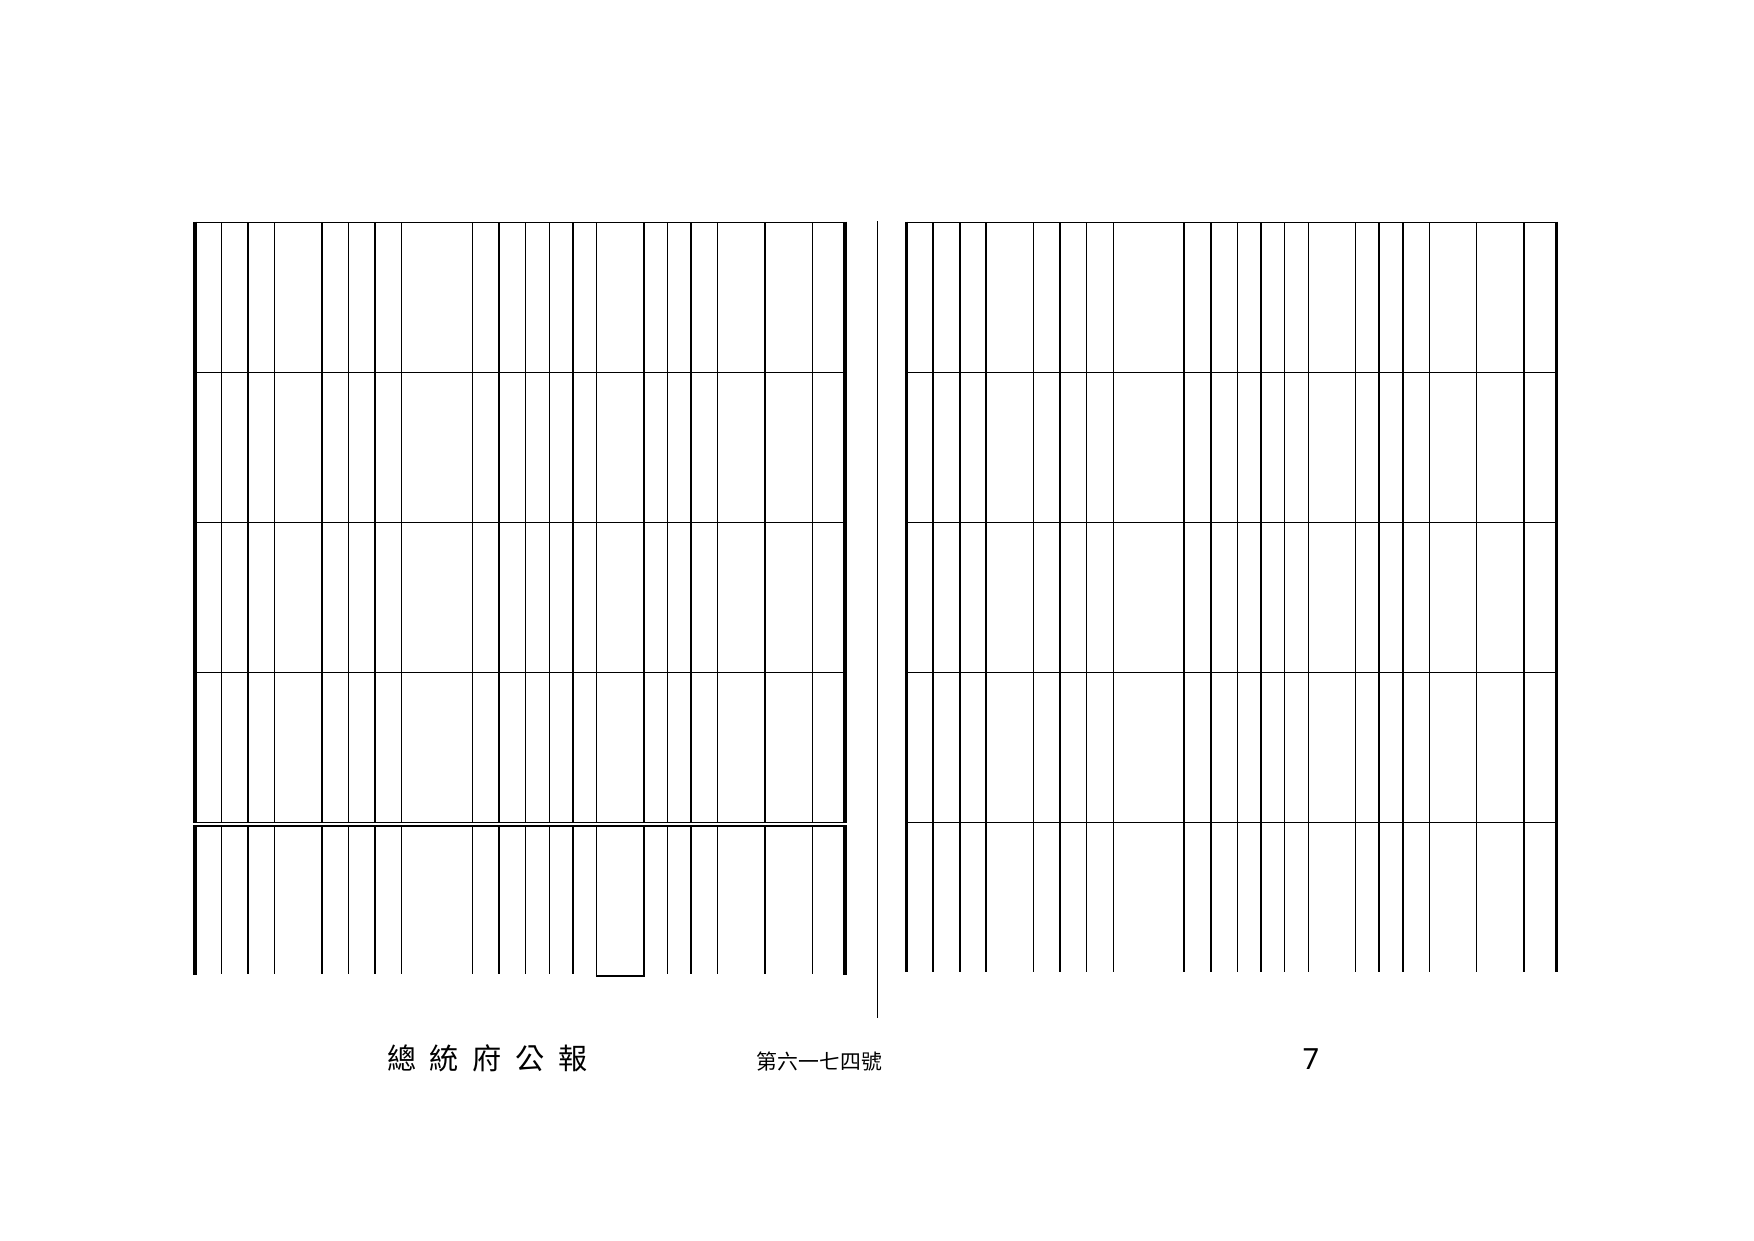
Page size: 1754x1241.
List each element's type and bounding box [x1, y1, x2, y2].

table_cell [376, 223, 401, 372]
table_cell [500, 373, 525, 522]
table_cell [766, 523, 789, 672]
table_cell [1238, 223, 1260, 372]
table_cell [376, 373, 401, 522]
table_cell [1185, 673, 1210, 822]
table_cell [1380, 223, 1402, 372]
table_cell [1477, 523, 1500, 672]
table_header [499, 827, 526, 975]
table_cell [645, 373, 667, 522]
table_cell [789, 523, 812, 672]
table_cell [526, 373, 549, 522]
table_cell [1285, 223, 1308, 372]
table_cell [349, 223, 374, 372]
table_cell [987, 523, 1010, 672]
table_cell [376, 523, 401, 672]
table_cell [500, 523, 525, 672]
table_cell [1404, 823, 1429, 972]
table_cell [500, 673, 525, 822]
table_cell [1356, 523, 1378, 672]
table_cell [961, 823, 985, 972]
table_header [375, 827, 402, 975]
table_cell [741, 523, 764, 672]
table_cell [1061, 823, 1086, 972]
table_cell [1380, 523, 1402, 672]
table_cell [1453, 523, 1476, 672]
table_cell [449, 223, 472, 372]
table_cell [1185, 823, 1210, 972]
table_cell [961, 223, 985, 372]
table_cell [1034, 823, 1059, 972]
table_cell [645, 223, 667, 372]
table_cell [597, 373, 620, 522]
table_header [526, 827, 549, 975]
table_cell [1356, 223, 1378, 372]
table_cell [620, 223, 643, 372]
table_cell [987, 373, 1010, 522]
table_cell [1087, 673, 1113, 822]
table_cell [574, 373, 596, 522]
table_cell [1185, 223, 1210, 372]
table_cell [1262, 673, 1284, 822]
table_cell [1477, 673, 1500, 822]
table_cell [298, 523, 321, 672]
table_cell [1380, 673, 1402, 822]
table_cell [1404, 223, 1429, 372]
table_cell [197, 523, 221, 672]
table_cell [597, 523, 620, 672]
table_cell [1034, 523, 1059, 672]
table_cell [402, 673, 425, 822]
table_cell [1430, 373, 1453, 522]
table_cell [766, 373, 789, 522]
table_cell [668, 523, 690, 672]
table_cell [1238, 673, 1260, 822]
table_cell [1137, 823, 1161, 972]
table_cell [1087, 373, 1113, 522]
table_cell [425, 673, 449, 822]
table_cell [1061, 223, 1086, 372]
table_cell [961, 673, 985, 822]
table_cell [1500, 373, 1523, 522]
table_header [248, 827, 274, 975]
table_cell [1453, 223, 1476, 372]
table_cell [1500, 223, 1523, 372]
table_cell [692, 223, 717, 372]
table_cell [323, 373, 348, 522]
table_cell [1262, 823, 1284, 972]
table_header [298, 827, 322, 975]
table_header [573, 827, 596, 975]
table_header [275, 827, 298, 975]
table_cell [1262, 223, 1284, 372]
table_cell [1061, 523, 1086, 672]
table_cell [1185, 373, 1210, 522]
table_cell [1404, 373, 1429, 522]
table_cell [323, 523, 348, 672]
table_cell [425, 223, 449, 372]
table_cell [813, 223, 843, 372]
table_cell [718, 673, 741, 822]
table_cell [249, 523, 274, 672]
table_cell [574, 523, 596, 672]
table_cell [1238, 823, 1260, 972]
table_cell [645, 673, 667, 822]
table_cell [620, 523, 643, 672]
table_cell [718, 523, 741, 672]
table_cell [766, 673, 789, 822]
table_cell [934, 823, 959, 972]
table_header [691, 827, 718, 975]
table_cell [1114, 523, 1137, 672]
table_cell [1380, 823, 1402, 972]
table_cell [473, 523, 498, 672]
table_header [425, 827, 449, 975]
table_header [402, 827, 425, 975]
table_cell [1114, 823, 1137, 972]
table_cell [934, 673, 959, 822]
table_header [741, 827, 765, 975]
table_cell [1137, 523, 1161, 672]
table_header [349, 827, 375, 975]
table_cell [813, 373, 843, 522]
table_cell [1309, 673, 1332, 822]
table_cell [1453, 673, 1476, 822]
table_header [549, 827, 573, 975]
table_cell [934, 523, 959, 672]
table_cell [1137, 373, 1161, 522]
table_cell [620, 673, 643, 822]
table_header [645, 827, 667, 975]
table_cell [275, 373, 298, 522]
table_cell [550, 373, 572, 522]
table_cell [1500, 823, 1523, 972]
table_cell [222, 523, 247, 672]
table_cell [668, 373, 690, 522]
table_cell [1087, 223, 1113, 372]
table_cell [1356, 673, 1378, 822]
table_cell [668, 223, 690, 372]
table_cell [741, 373, 764, 522]
table_cell [526, 523, 549, 672]
table_cell [1309, 523, 1332, 672]
table_cell [526, 673, 549, 822]
table_cell [987, 223, 1010, 372]
table_header [197, 827, 221, 975]
table_cell [741, 673, 764, 822]
table_cell [1525, 373, 1555, 522]
table_cell [718, 373, 741, 522]
table_cell [1430, 223, 1453, 372]
table_cell [500, 223, 525, 372]
table_header [812, 827, 843, 975]
table_cell [908, 373, 932, 522]
table_cell [197, 223, 221, 372]
table_cell [789, 223, 812, 372]
table_cell [275, 673, 298, 822]
table_cell [449, 373, 472, 522]
table_cell [1034, 223, 1059, 372]
table_cell [1161, 223, 1183, 372]
table_header [449, 827, 472, 975]
table_cell [1332, 673, 1355, 822]
table_cell [1453, 823, 1476, 972]
table_cell [1034, 373, 1059, 522]
table_header [718, 827, 741, 975]
table_cell [1087, 523, 1113, 672]
table_cell [1332, 223, 1355, 372]
table_cell [197, 673, 221, 822]
table_cell [222, 673, 247, 822]
table_cell [1356, 823, 1378, 972]
table_cell [550, 673, 572, 822]
table_cell [197, 373, 221, 522]
table_cell [1309, 223, 1332, 372]
table_cell [1309, 373, 1332, 522]
table_cell [349, 523, 374, 672]
table_cell [1212, 223, 1237, 372]
table_cell [1380, 373, 1402, 522]
table_cell [574, 223, 596, 372]
table_cell [1212, 823, 1237, 972]
table_cell [298, 373, 321, 522]
table_cell [222, 373, 247, 522]
table_cell [1212, 373, 1237, 522]
table_cell [473, 223, 498, 372]
table_cell [349, 673, 374, 822]
table_cell [1137, 223, 1161, 372]
table_header [473, 827, 499, 975]
table_cell [1238, 373, 1260, 522]
table_cell [1404, 673, 1429, 822]
table_cell [249, 673, 274, 822]
table_cell [526, 223, 549, 372]
table_cell [1114, 373, 1137, 522]
table_cell [1332, 823, 1355, 972]
table_cell [692, 373, 717, 522]
table_cell [449, 523, 472, 672]
table_cell [1356, 373, 1378, 522]
table_header [597, 827, 620, 975]
table_cell [473, 673, 498, 822]
table_cell [597, 223, 620, 372]
table_cell [597, 673, 620, 822]
table_cell [668, 673, 690, 822]
table_cell [1061, 373, 1086, 522]
table_cell [692, 673, 717, 822]
table_cell [1285, 823, 1308, 972]
table_cell [298, 223, 321, 372]
table_cell [402, 223, 425, 372]
table_cell [1087, 823, 1113, 972]
table_header [620, 827, 643, 975]
table_cell [645, 523, 667, 672]
table_cell [934, 223, 959, 372]
table_cell [813, 523, 843, 672]
table_cell [789, 673, 812, 822]
table_cell [1010, 823, 1033, 972]
table_cell [1010, 223, 1033, 372]
table_cell [1262, 373, 1284, 522]
table_cell [1212, 523, 1237, 672]
table_header [322, 827, 348, 975]
table_cell [908, 223, 932, 372]
table_cell [1034, 673, 1059, 822]
table_cell [323, 673, 348, 822]
table_cell [1238, 523, 1260, 672]
table_cell [1525, 823, 1555, 972]
table_cell [961, 523, 985, 672]
table_cell [323, 223, 348, 372]
table_header [221, 827, 248, 975]
table_cell [1430, 523, 1453, 672]
table_cell [550, 223, 572, 372]
table_cell [574, 673, 596, 822]
table_cell [1161, 823, 1183, 972]
table_cell [1010, 373, 1033, 522]
table_cell [1285, 373, 1308, 522]
table_cell [1453, 373, 1476, 522]
table_cell [473, 373, 498, 522]
table_cell [1525, 223, 1555, 372]
table_cell [1114, 673, 1137, 822]
table_cell [1114, 223, 1137, 372]
table_cell [789, 373, 812, 522]
table_cell [908, 823, 932, 972]
table_cell [1285, 673, 1308, 822]
table_cell [1262, 523, 1284, 672]
table_cell [425, 373, 449, 522]
table_cell [1477, 223, 1500, 372]
table_cell [1010, 673, 1033, 822]
table_cell [741, 223, 764, 372]
table_cell [1161, 373, 1183, 522]
table_cell [1212, 673, 1237, 822]
table_cell [349, 373, 374, 522]
table_cell [1137, 673, 1161, 822]
table_cell [298, 673, 321, 822]
table_cell [987, 823, 1010, 972]
table_cell [1500, 523, 1523, 672]
table_cell [1061, 673, 1086, 822]
table_cell [1161, 523, 1183, 672]
table_cell [987, 673, 1010, 822]
table_cell [249, 373, 274, 522]
table_cell [402, 373, 425, 522]
table_cell [1477, 823, 1500, 972]
table_cell [275, 223, 298, 372]
table_cell [1285, 523, 1308, 672]
table_header [668, 827, 691, 975]
table_cell [692, 523, 717, 672]
table_cell [934, 373, 959, 522]
table_cell [766, 223, 789, 372]
table_cell [275, 523, 298, 672]
table_cell [908, 523, 932, 672]
table_cell [376, 673, 401, 822]
table_cell [1404, 523, 1429, 672]
table_cell [1185, 523, 1210, 672]
table_header [789, 827, 812, 975]
table_cell [718, 223, 741, 372]
table_cell [1332, 373, 1355, 522]
table_cell [1525, 523, 1555, 672]
table_cell [1161, 673, 1183, 822]
table_cell [961, 373, 985, 522]
table_cell [402, 523, 425, 672]
table_cell [550, 523, 572, 672]
table_cell [1309, 823, 1332, 972]
table_cell [813, 673, 843, 822]
table_header [765, 827, 789, 975]
table_cell [620, 373, 643, 522]
table_cell [249, 223, 274, 372]
table_cell [1430, 823, 1453, 972]
table_cell [1525, 673, 1555, 822]
table_cell [1430, 673, 1453, 822]
table_cell [222, 223, 247, 372]
table_cell [908, 673, 932, 822]
table_cell [1010, 523, 1033, 672]
table_cell [1477, 373, 1500, 522]
table_cell [449, 673, 472, 822]
table_cell [425, 523, 449, 672]
table_cell [1500, 673, 1523, 822]
table_cell [1332, 523, 1355, 672]
